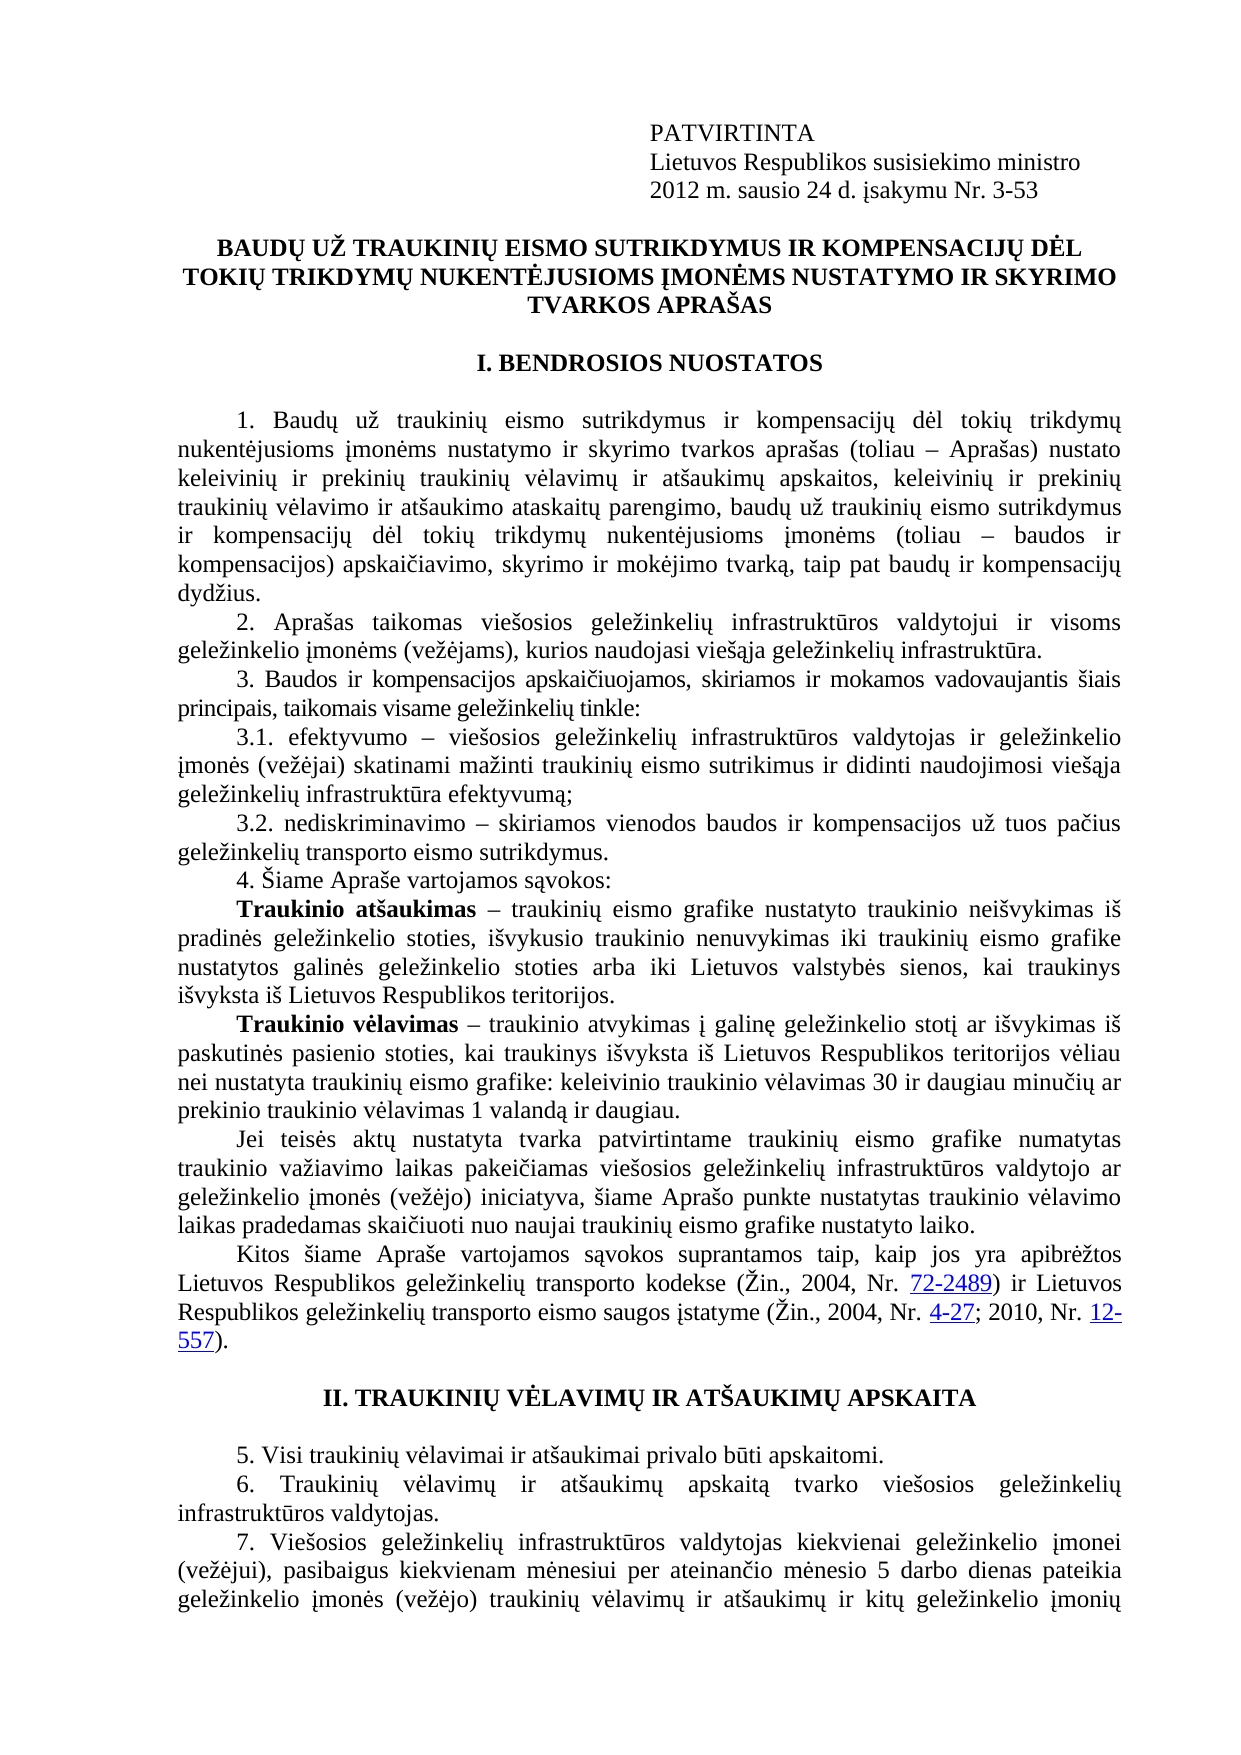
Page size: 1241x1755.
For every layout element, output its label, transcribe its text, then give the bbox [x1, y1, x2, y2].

text 5. Visi traukinių vėlavimai ir atšaukimai privalo būti apskaitomi. [177, 1441, 1122, 1469]
text II. TRAUKINIŲ VĖLAVIMŲ ir atšaukimų APSKAITA [177, 1383, 1122, 1412]
text I. BENDROSIOS NUOSTATOS [177, 348, 1122, 377]
text 1. Baudų už traukinių eismo sutrikdymus ir kompensacijų dėl tokių trikdymų nukentėjusioms įmonėms nustatymo ir skyrimo tvarkos aprašas (toliau – Aprašas) nustato keleivinių ir prekinių traukinių vėlavimų ir atšaukimų apskaitos, keleivinių ir prekinių traukinių vėlavimo ir atšaukimo ataskaitų parengimo, baudų už traukinių eismo sutrikdymus ir kompensacijų dėl tokių trikdymų nukentėjusioms įmonėms (toliau – baudos ir kompensacijos) apskaičiavimo, skyrimo ir mokėjimo tvarką, taip pat baudų ir kompensacijų dydžius. [177, 406, 1122, 607]
text Jei teisės aktų nustatyta tvarka patvirtintame traukinių eismo grafike numatytas traukinio važiavimo laikas pakeičiamas viešosios geležinkelių infrastruktūros valdytojo ar geležinkelio įmonės (vežėjo) iniciatyva, šiame Aprašo punkte nustatytas traukinio vėlavimo laikas pradedamas skaičiuoti nuo naujai traukinių eismo grafike nustatyto laiko. [177, 1124, 1122, 1239]
text Patvirtinta [649, 118, 1122, 147]
text Traukinio atšaukimas – traukinių eismo grafike nustatyto traukinio neišvykimas iš pradinės geležinkelio stoties, išvykusio traukinio nenuvykimas iki traukinių eismo grafike nustatytos galinės geležinkelio stoties arba iki Lietuvos valstybės sienos, kai traukinys išvyksta iš Lietuvos Respublikos teritorijos. [177, 894, 1122, 1009]
text Traukinio vėlavimas – traukinio atvykimas į galinę geležinkelio stotį ar išvykimas iš paskutinės pasienio stoties, kai traukinys išvyksta iš Lietuvos Respublikos teritorijos vėliau nei nustatyta traukinių eismo grafike: keleivinio traukinio vėlavimas 30 ir daugiau minučių ar prekinio traukinio vėlavimas 1 valandą ir daugiau. [177, 1009, 1122, 1124]
text 4. Šiame Apraše vartojamos sąvokos: [177, 866, 1122, 894]
text 2012 m. sausio 24 d. įsakymu Nr. 3-53 [649, 176, 1122, 204]
text Baudų UŽ TRAUKINIŲ EISMO SUTRIKDYMUS IR KOMPENSACIJŲ DĖL TOKIŲ TRIKDYMŲ NUKENTĖJUSIOMS ĮMONĖMS NUSTATYMO IR SKYRIMO tvarkos aprašas [177, 233, 1122, 319]
text 3.2. nediskriminavimo – skiriamos vienodos baudos ir kompensacijos už tuos pačius geležinkelių transporto eismo sutrikdymus. [177, 808, 1122, 866]
text Lietuvos Respublikos susisiekimo ministro [649, 147, 1122, 176]
text 3.1. efektyvumo – viešosios geležinkelių infrastruktūros valdytojas ir geležinkelio įmonės (vežėjai) skatinami mažinti traukinių eismo sutrikimus ir didinti naudojimosi viešąja geležinkelių infrastruktūra efektyvumą; [177, 722, 1122, 808]
text 7. Viešosios geležinkelių infrastruktūros valdytojas kiekvienai geležinkelio įmonei (vežėjui), pasibaigus kiekvienam mėnesiui per ateinančio mėnesio 5 darbo dienas pateikia geležinkelio įmonės (vežėjo) traukinių vėlavimų ir atšaukimų ir kitų geležinkelio įmonių [177, 1527, 1122, 1613]
text Kitos šiame Apraše vartojamos sąvokos suprantamos taip, kaip jos yra apibrėžtos Lietuvos Respublikos geležinkelių transporto kodekse (Žin., 2004, Nr. 72-2489) ir Lietuvos Respublikos geležinkelių transporto eismo saugos įstatyme (Žin., 2004, Nr. 4-27; 2010, Nr. 12-557). [177, 1239, 1122, 1354]
text 6. Traukinių vėlavimų ir atšaukimų apskaitą tvarko viešosios geležinkelių infrastruktūros valdytojas. [177, 1469, 1122, 1527]
text 2. Aprašas taikomas viešosios geležinkelių infrastruktūros valdytojui ir visoms geležinkelio įmonėms (vežėjams), kurios naudojasi viešąja geležinkelių infrastruktūra. [177, 607, 1122, 664]
text 3. Baudos ir kompensacijos apskaičiuojamos, skiriamos ir mokamos vadovaujantis šiais principais, taikomais visame geležinkelių tinkle: [177, 664, 1122, 722]
